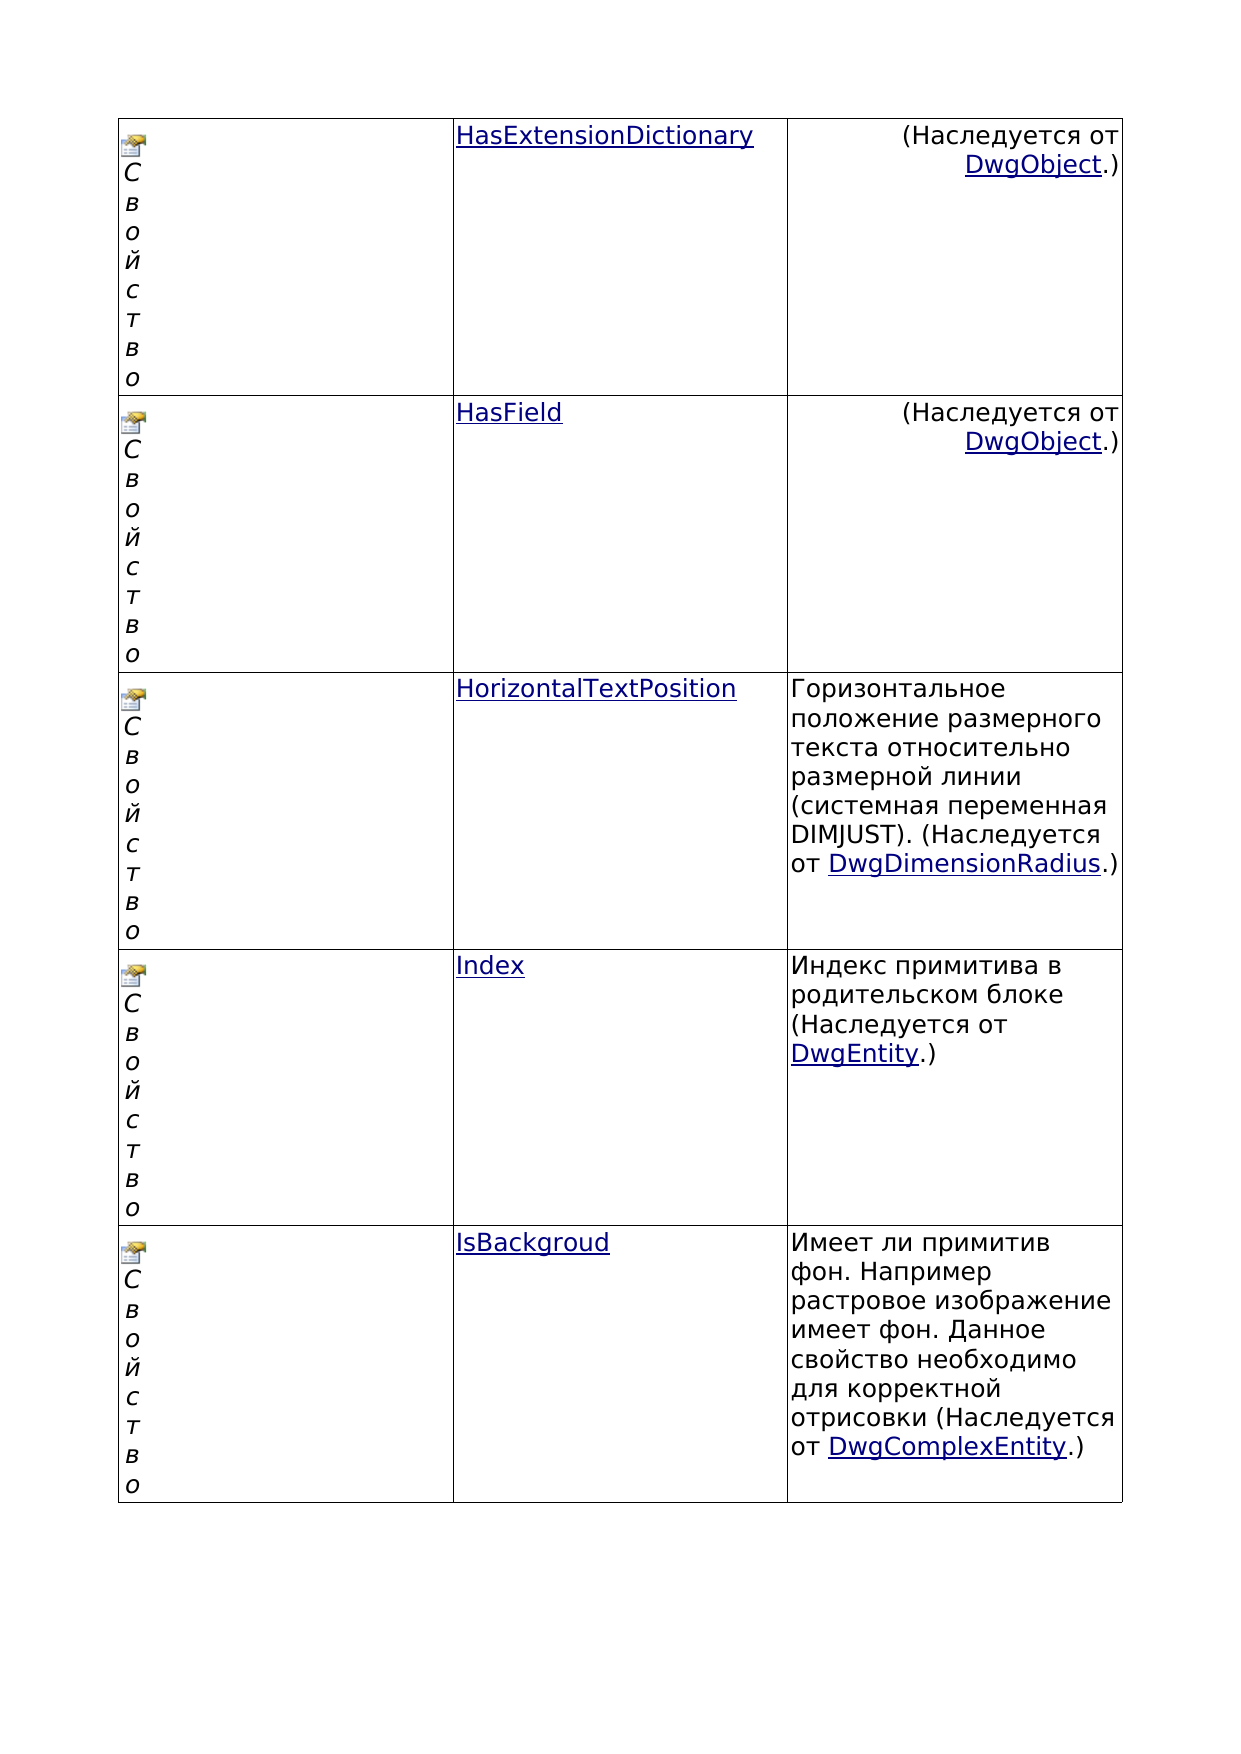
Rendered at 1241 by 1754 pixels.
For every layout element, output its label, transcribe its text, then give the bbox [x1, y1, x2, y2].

picture [121, 1240, 147, 1266]
table_cell Index [454, 950, 787, 1225]
table_cell HasField [454, 396, 787, 672]
picture [121, 963, 147, 989]
picture [121, 687, 147, 713]
table_cell [119, 1226, 453, 1502]
table_cell Горизонтальное положение размерного текста относительно размерной линии (системная переменная DIMJUST). (Наследуется от DwgDimensionRadius.) [788, 673, 1122, 948]
table_cell [119, 119, 453, 395]
table_cell [119, 673, 453, 948]
table_cell HorizontalTextPosition [454, 673, 787, 948]
table_cell [119, 396, 453, 672]
table_cell HasExtensionDictionary [454, 119, 787, 395]
table_cell IsBackgroud [454, 1226, 787, 1502]
table_cell (Наследуется от DwgObject.) [788, 396, 1122, 672]
table_cell Имеет ли примитив фон. Например растровое изображение имеет фон. Данное свойство необходимо для корректной отрисовки (Наследуется от DwgComplexEntity.) [788, 1226, 1122, 1502]
table_cell [119, 950, 453, 1225]
picture [121, 410, 147, 436]
table_cell Индекс примитива в родительском блоке (Наследуется от DwgEntity.) [788, 950, 1122, 1225]
picture [121, 133, 147, 159]
table_cell (Наследуется от DwgObject.) [788, 119, 1122, 395]
